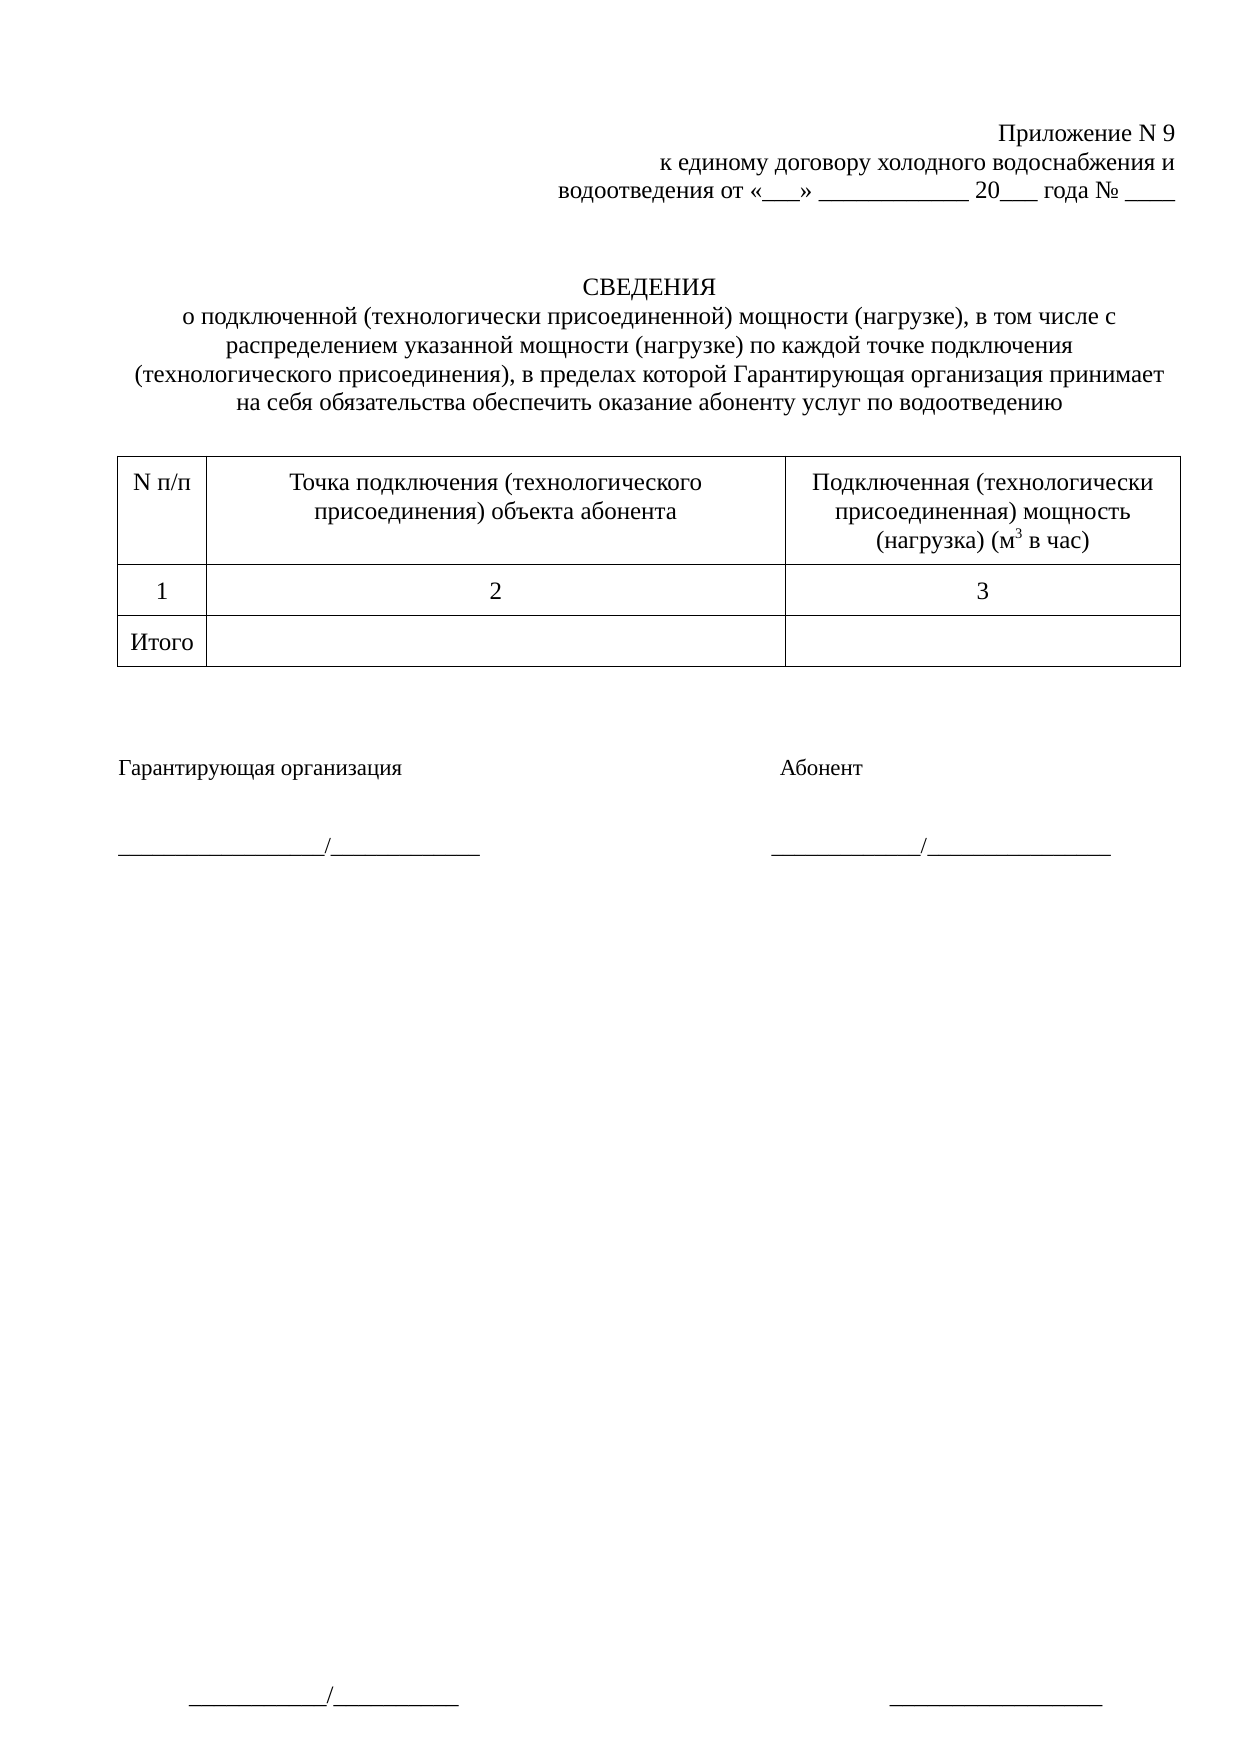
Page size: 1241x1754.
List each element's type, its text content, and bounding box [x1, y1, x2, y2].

table_header Точка подключения (технологического присоединения) объекта абонента [207, 457, 785, 564]
table_cell [207, 616, 785, 666]
text водоотведения от «___» ____________ 20___ года № ____ [118, 176, 1175, 204]
table_cell 1 [118, 565, 206, 615]
table_cell 3 [786, 565, 1180, 615]
text к единому договору холодного водоснабжения и [118, 147, 1175, 176]
table_header N п/п [118, 457, 206, 564]
table_header СВЕДЕНИЯ о подключенной (технологически присоединенной) мощности (нагрузке), в том числе с распределением указанной мощности (нагрузке) по каждой точке подключения (технологического присоединения), в пределах которой Гарантирующая организация принимает на себя обязательства обеспечить оказание абоненту услуг по водоотведению [118, 262, 1181, 427]
table_cell [786, 616, 1180, 666]
table_cell 2 [207, 565, 785, 615]
table_cell Итого [118, 616, 206, 666]
table_header Подключенная (технологически присоединенная) мощность (нагрузка) (м3 в час) [786, 457, 1180, 564]
text Гарантирующая организация Абонент [118, 753, 1175, 780]
text Приложение N 9 [118, 118, 1175, 147]
text __________________/_____________ _____________/________________ [118, 833, 1175, 859]
